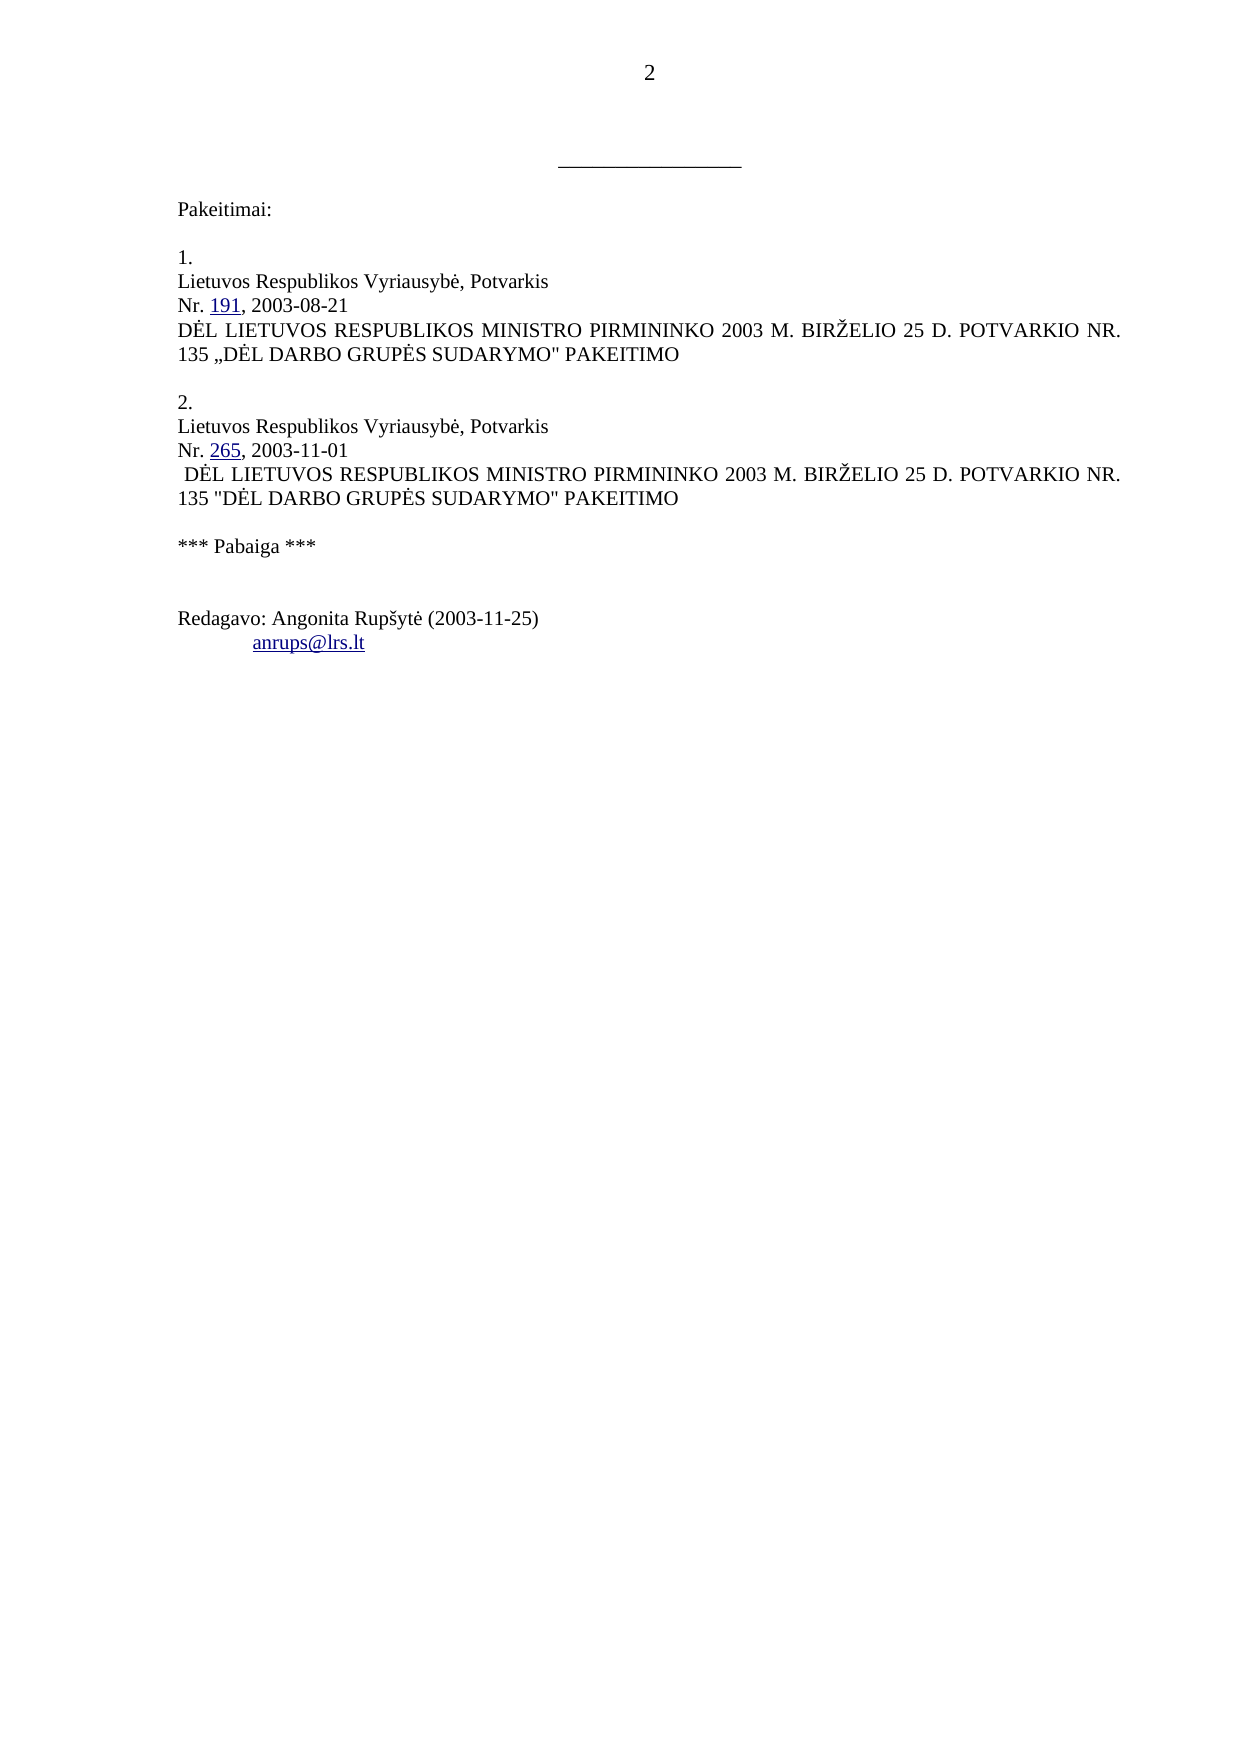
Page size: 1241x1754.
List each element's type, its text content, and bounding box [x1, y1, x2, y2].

text Redagavo: Angonita Rupšytė (2003-11-25) [177, 606, 1122, 630]
text Pakeitimai: [177, 197, 1122, 221]
text anrups@lrs.lt [177, 630, 1122, 654]
text Lietuvos Respublikos Vyriausybė, Potvarkis [177, 269, 1122, 293]
text Nr. 265, 2003-11-01 [177, 438, 1122, 462]
text Nr. 191, 2003-08-21 [177, 293, 1122, 317]
text 2. [177, 390, 1122, 414]
text 1. [177, 245, 1122, 269]
text ________________ [177, 144, 1122, 171]
text DĖL LIETUVOS RESPUBLIKOS MINISTRO PIRMININKO 2003 M. BIRŽELIO 25 D. POTVARKIO NR. 135 „DĖL DARBO GRUPĖS SUDARYMO" PAKEITIMO [177, 317, 1122, 366]
text Lietuvos Respublikos Vyriausybė, Potvarkis [177, 414, 1122, 438]
text DĖL LIETUVOS RESPUBLIKOS MINISTRO PIRMININKO 2003 M. BIRŽELIO 25 D. POTVARKIO NR. 135 "DĖL DARBO GRUPĖS SUDARYMO" PAKEITIMO [177, 462, 1122, 510]
text *** Pabaiga *** [177, 534, 1122, 558]
